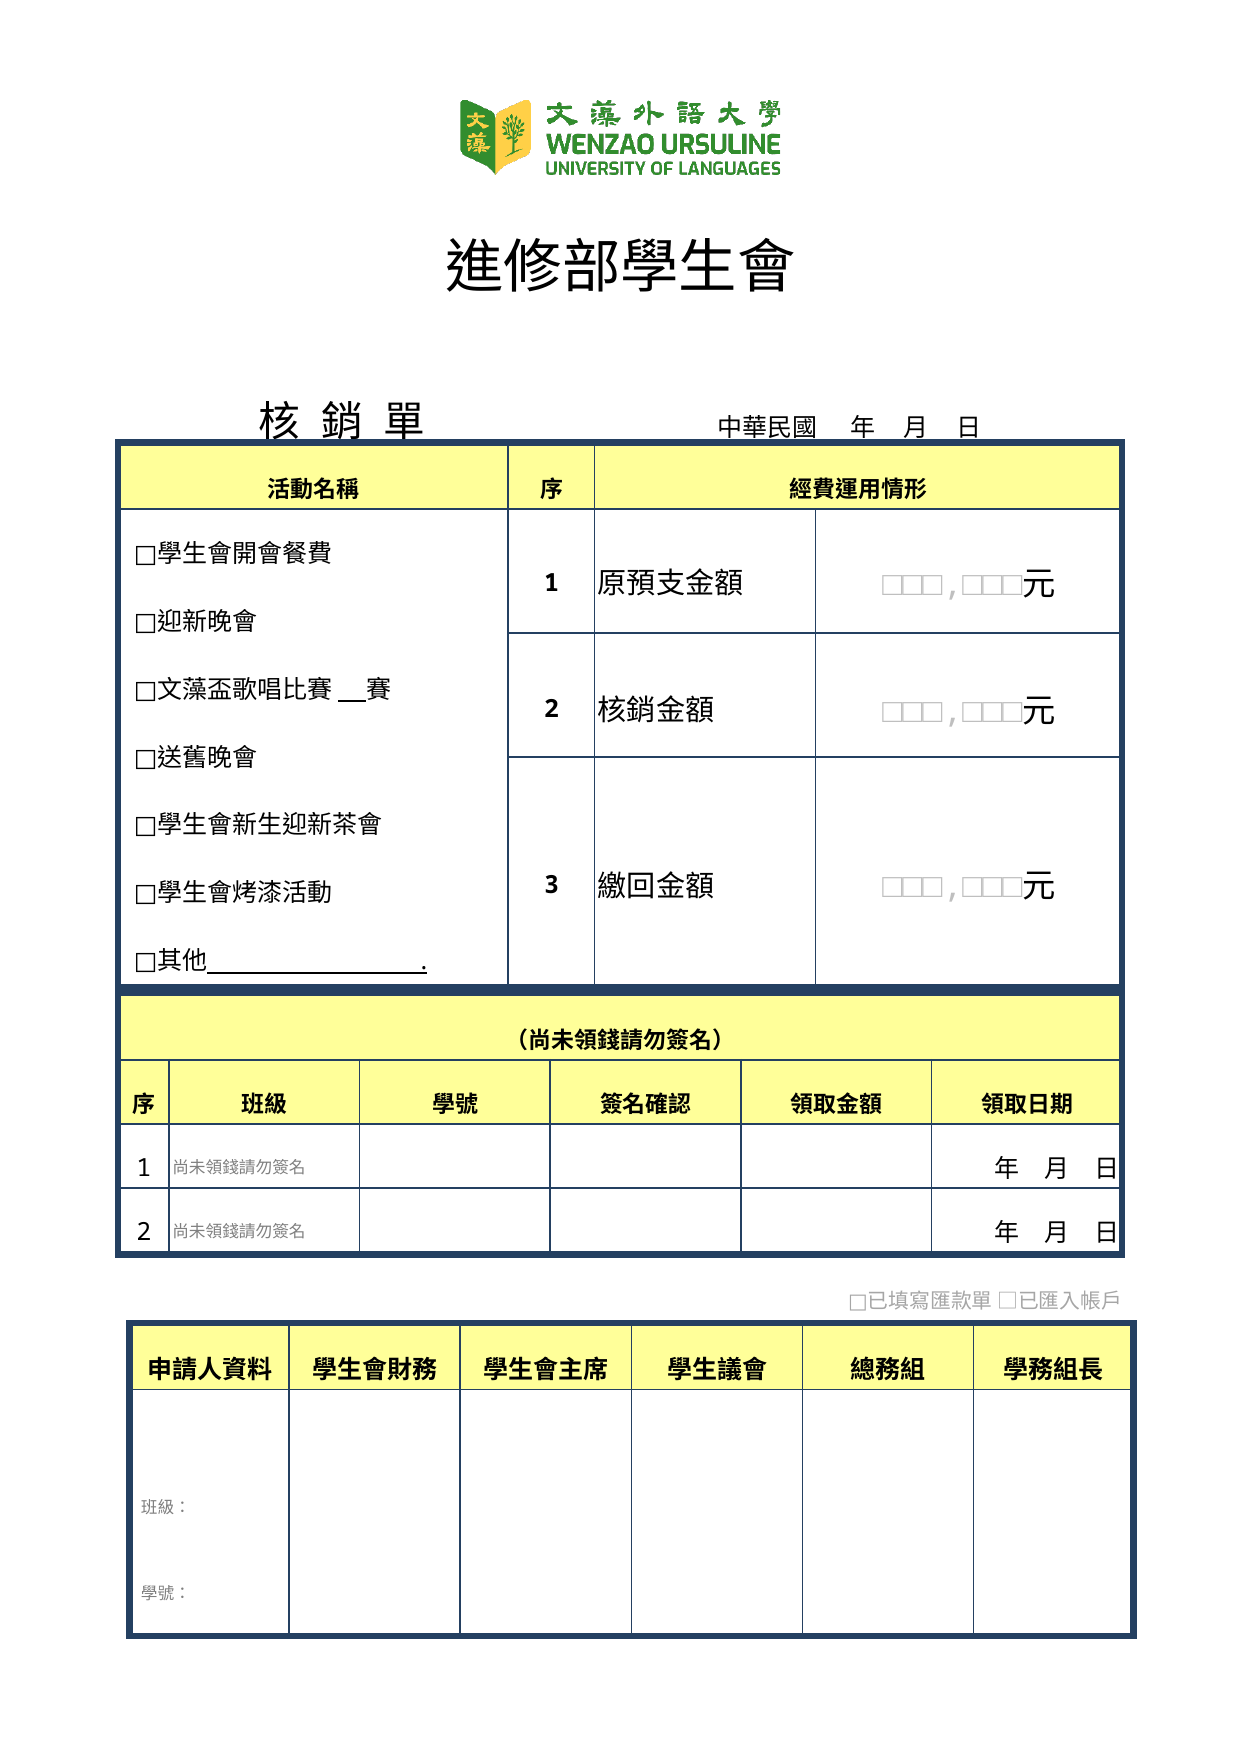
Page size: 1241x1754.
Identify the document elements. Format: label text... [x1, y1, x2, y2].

table_cell □學生會開會餐費 □迎新晚會 □文藻盃歌唱比賽 賽 □送舊晚會 □學生會新生迎新茶會 □學生會烤漆活動 □其他 . [121, 510, 507, 984]
table_cell [803, 1390, 973, 1632]
table_cell 尚未領錢請勿簽名 [170, 1125, 359, 1187]
table_cell 核銷金額 [595, 634, 815, 756]
table_cell [974, 1390, 1130, 1632]
table_header 學生議會 [632, 1326, 802, 1389]
table_cell [360, 1189, 549, 1251]
table_cell [461, 1390, 631, 1632]
table_header （尚未領錢請勿簽名） [121, 996, 1119, 1059]
table_cell [742, 1189, 931, 1251]
table_cell 原預支金額 [595, 510, 815, 632]
table_cell □□□,□□□元 [816, 758, 1119, 984]
table_header 總務組 [803, 1326, 973, 1389]
table_cell 班級： 學號： [133, 1390, 288, 1632]
table_header 學務組長 [974, 1326, 1130, 1389]
table_header 學生會主席 [461, 1326, 631, 1389]
table_cell 年 月 日 [932, 1125, 1119, 1187]
table_cell 領取日期 [932, 1061, 1119, 1123]
table_cell [360, 1125, 549, 1187]
table_cell 2 [509, 634, 594, 756]
table_cell 繳回金額 [595, 758, 815, 984]
table_header 學生會財務 [290, 1326, 459, 1389]
table_cell 尚未領錢請勿簽名 [170, 1189, 359, 1251]
table_cell 班級 [170, 1061, 359, 1123]
text 核 銷 單 中華民國 年 月 日 [118, 314, 1122, 439]
table_cell [551, 1189, 740, 1251]
table_cell [290, 1390, 459, 1632]
table_cell 1 [509, 510, 594, 632]
table_header 申請人資料 [133, 1326, 288, 1389]
table_cell [551, 1125, 740, 1187]
table_header 經費運用情形 [595, 446, 1119, 508]
table_cell 學號 [360, 1061, 549, 1123]
text □已填寫匯款單 □已匯入帳戶 [118, 1258, 1122, 1320]
table_cell 領取金額 [742, 1061, 931, 1123]
table_header 序 [509, 446, 594, 508]
text 進修部學生會 [118, 189, 1122, 314]
table_cell [632, 1390, 802, 1632]
table_cell 簽名確認 [551, 1061, 740, 1123]
table_cell 1 [121, 1125, 168, 1187]
table_cell 年 月 日 [932, 1189, 1119, 1251]
table_header 活動名稱 [121, 446, 507, 508]
table_cell □□□,□□□元 [816, 634, 1119, 756]
table_cell 3 [509, 758, 594, 984]
table_cell 2 [121, 1189, 168, 1251]
table_cell 序 [121, 1061, 168, 1123]
table_cell [742, 1125, 931, 1187]
table_cell □□□,□□□元 [816, 510, 1119, 632]
